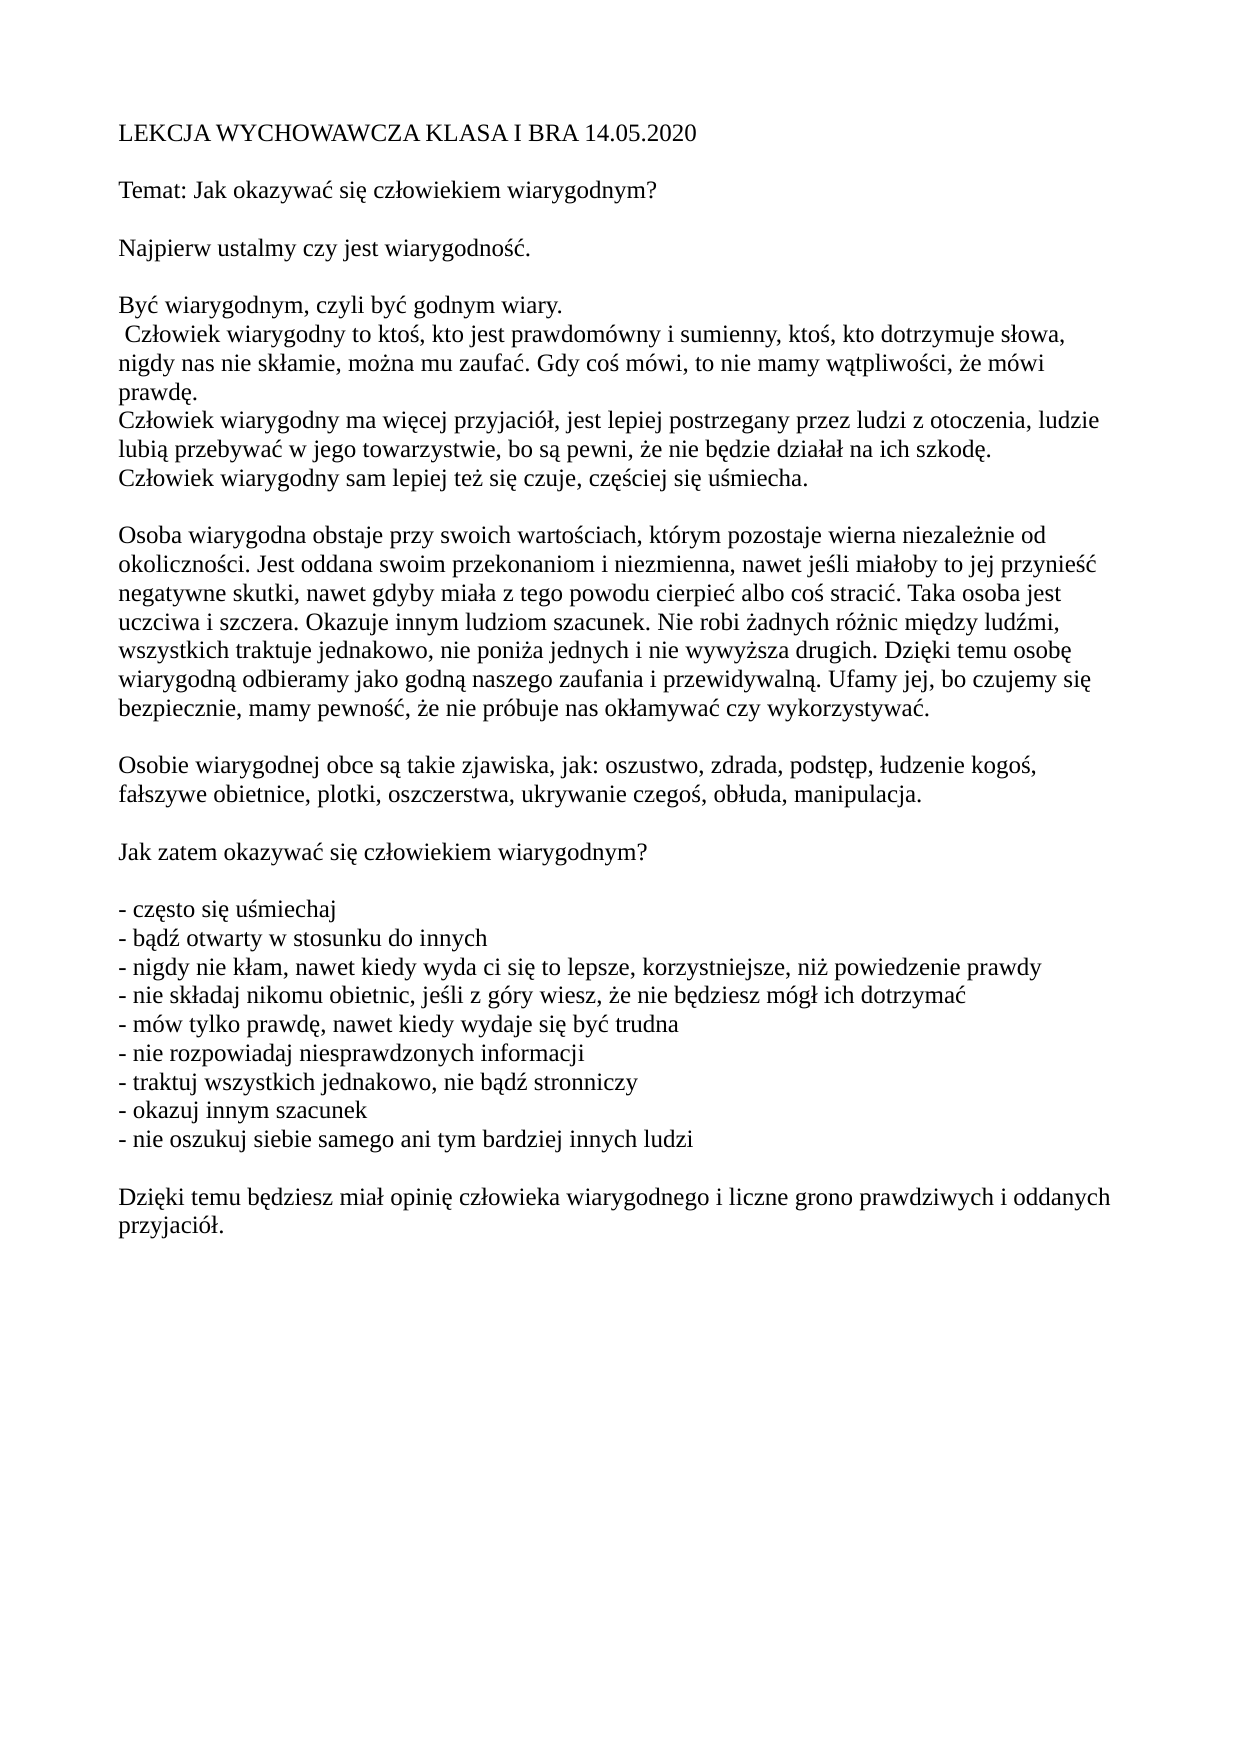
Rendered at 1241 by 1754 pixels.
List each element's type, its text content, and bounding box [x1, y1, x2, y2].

text - nie oszukuj siebie samego ani tym bardziej innych ludzi [118, 1124, 1122, 1153]
text Człowiek wiarygodny sam lepiej też się czuje, częściej się uśmiecha. [118, 463, 1122, 492]
text Temat: Jak okazywać się człowiekiem wiarygodnym? [118, 176, 1122, 204]
text Dzięki temu będziesz miał opinię człowieka wiarygodnego i liczne grono prawdziwych i oddanych przyjaciół. [118, 1182, 1122, 1239]
text - nie składaj nikomu obietnic, jeśli z góry wiesz, że nie będziesz mógł ich dotrzymać [118, 981, 1122, 1009]
text Jak zatem okazywać się człowiekiem wiarygodnym? [118, 837, 1122, 866]
text Osobie wiarygodnej obce są takie zjawiska, jak: oszustwo, zdrada, podstęp, łudzenie kogoś, fałszywe obietnice, plotki, oszczerstwa, ukrywanie czegoś, obłuda, manipulacja. [118, 751, 1122, 808]
text Człowiek wiarygodny ma więcej przyjaciół, jest lepiej postrzegany przez ludzi z otoczenia, ludzie lubią przebywać w jego towarzystwie, bo są pewni, że nie będzie działał na ich szkodę. [118, 406, 1122, 463]
text Najpierw ustalmy czy jest wiarygodność. [118, 233, 1122, 262]
text - nie rozpowiadaj niesprawdzonych informacji [118, 1038, 1122, 1067]
text Człowiek wiarygodny to ktoś, kto jest prawdomówny i sumienny, ktoś, kto dotrzymuje słowa, nigdy nas nie skłamie, można mu zaufać. Gdy coś mówi, to nie mamy wątpliwości, że mówi prawdę. [118, 319, 1122, 406]
text - często się uśmiechaj [118, 894, 1122, 923]
text - okazuj innym szacunek [118, 1096, 1122, 1124]
text Osoba wiarygodna obstaje przy swoich wartościach, którym pozostaje wierna niezależnie od okoliczności. Jest oddana swoim przekonaniom i niezmienna, nawet jeśli miałoby to jej przynieść negatywne skutki, nawet gdyby miała z tego powodu cierpieć albo coś stracić. Taka osoba jest uczciwa i szczera. Okazuje innym ludziom szacunek. Nie robi żadnych różnic między ludźmi, wszystkich traktuje jednakowo, nie poniża jednych i nie wywyższa drugich. Dzięki temu osobę wiarygodną odbieramy jako godną naszego zaufania i przewidywalną. Ufamy jej, bo czujemy się bezpiecznie, mamy pewność, że nie próbuje nas okłamywać czy wykorzystywać. [118, 521, 1122, 722]
text - traktuj wszystkich jednakowo, nie bądź stronniczy [118, 1067, 1122, 1096]
text Być wiarygodnym, czyli być godnym wiary. [118, 291, 1122, 319]
text - bądź otwarty w stosunku do innych [118, 923, 1122, 952]
text - nigdy nie kłam, nawet kiedy wyda ci się to lepsze, korzystniejsze, niż powiedzenie prawdy [118, 952, 1122, 981]
text LEKCJA WYCHOWAWCZA KLASA I BRA 14.05.2020 [118, 118, 1122, 147]
text - mów tylko prawdę, nawet kiedy wydaje się być trudna [118, 1009, 1122, 1038]
